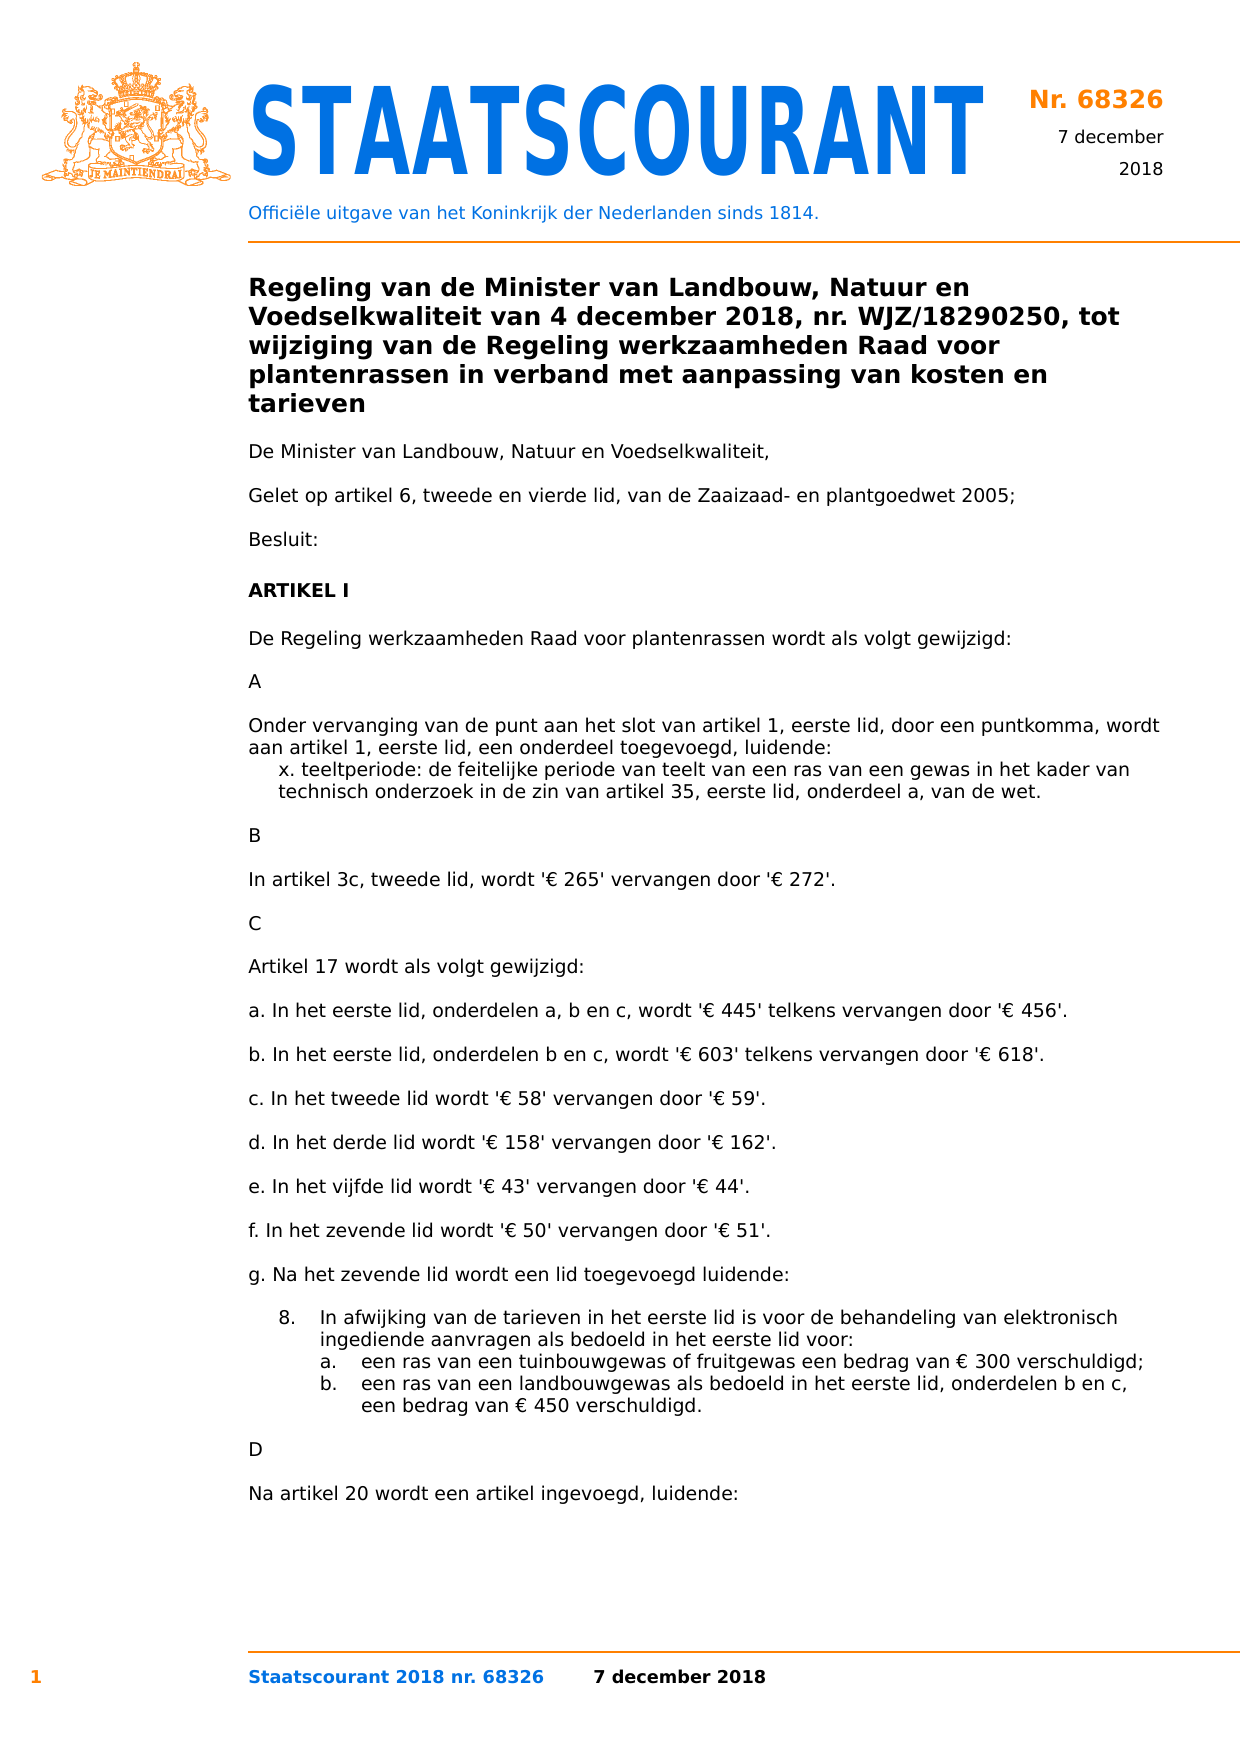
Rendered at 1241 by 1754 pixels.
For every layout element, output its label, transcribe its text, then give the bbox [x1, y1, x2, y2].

text De Minister van Landbouw, Natuur en Voedselkwaliteit, [248, 441, 1163, 463]
table_header [25, 62, 248, 241]
text d. In het derde lid wordt '€ 158' vervangen door '€ 162'. [248, 1132, 1163, 1154]
text e. In het vijfde lid wordt '€ 43' vervangen door '€ 44'. [248, 1176, 1163, 1198]
text De Regeling werkzaamheden Raad voor plantenrassen wordt als volgt gewijzigd: [248, 627, 1163, 649]
text C [248, 913, 1163, 934]
text A [248, 671, 1163, 693]
subtitle Regeling van de Minister van Landbouw, Natuur en Voedselkwaliteit van 4 december 2018, nr. WJZ/18290250, tot wijziging van de Regeling werkzaamheden Raad voor plantenrassen in verband met aanpassing van kosten en tarieven [248, 273, 1163, 419]
text b. een ras van een landbouwgewas als bedoeld in het eerste lid, onderdelen b en c, een bedrag van € 450 verschuldigd. [319, 1373, 1163, 1417]
text B [248, 825, 1163, 847]
picture [41, 62, 231, 186]
text c. In het tweede lid wordt '€ 58' vervangen door '€ 59'. [248, 1088, 1163, 1110]
table_header STAATSCOURANT [248, 62, 998, 203]
table_cell Officiële uitgave van het Koninkrijk der Nederlanden sinds 1814. [248, 203, 1240, 241]
table_header Nr. 68326 [998, 62, 1240, 121]
table_cell 7 december [998, 121, 1240, 153]
text Onder vervanging van de punt aan het slot van artikel 1, eerste lid, door een puntkomma, wordt aan artikel 1, eerste lid, een onderdeel toegevoegd, luidende: [248, 715, 1163, 759]
text Besluit: [248, 528, 1163, 550]
text b. In het eerste lid, onderdelen b en c, wordt '€ 603' telkens vervangen door '€ 618'. [248, 1044, 1163, 1066]
text a. een ras van een tuinbouwgewas of fruitgewas een bedrag van € 300 verschuldigd; [319, 1351, 1163, 1373]
text f. In het zevende lid wordt '€ 50' vervangen door '€ 51'. [248, 1219, 1163, 1242]
text Gelet op artikel 6, tweede en vierde lid, van de Zaaizaad- en plantgoedwet 2005; [248, 484, 1163, 507]
text Na artikel 20 wordt een artikel ingevoegd, luidende: [248, 1483, 1163, 1505]
text x. teeltperiode: de feitelijke periode van teelt van een ras van een gewas in het kader van technisch onderzoek in de zin van artikel 35, eerste lid, onderdeel a, van de wet. [278, 759, 1163, 803]
text 8. In afwijking van de tarieven in het eerste lid is voor de behandeling van elektronisch ingediende aanvragen als bedoeld in het eerste lid voor: [278, 1307, 1163, 1351]
text In artikel 3c, tweede lid, wordt '€ 265' vervangen door '€ 272'. [248, 869, 1163, 891]
text g. Na het zevende lid wordt een lid toegevoegd luidende: [248, 1263, 1163, 1285]
table_cell 2018 [998, 153, 1240, 203]
text D [248, 1439, 1163, 1461]
text Artikel 17 wordt als volgt gewijzigd: [248, 956, 1163, 978]
subtitle ARTIKEL I [248, 580, 1163, 602]
text a. In het eerste lid, onderdelen a, b en c, wordt '€ 445' telkens vervangen door '€ 456'. [248, 1000, 1163, 1022]
